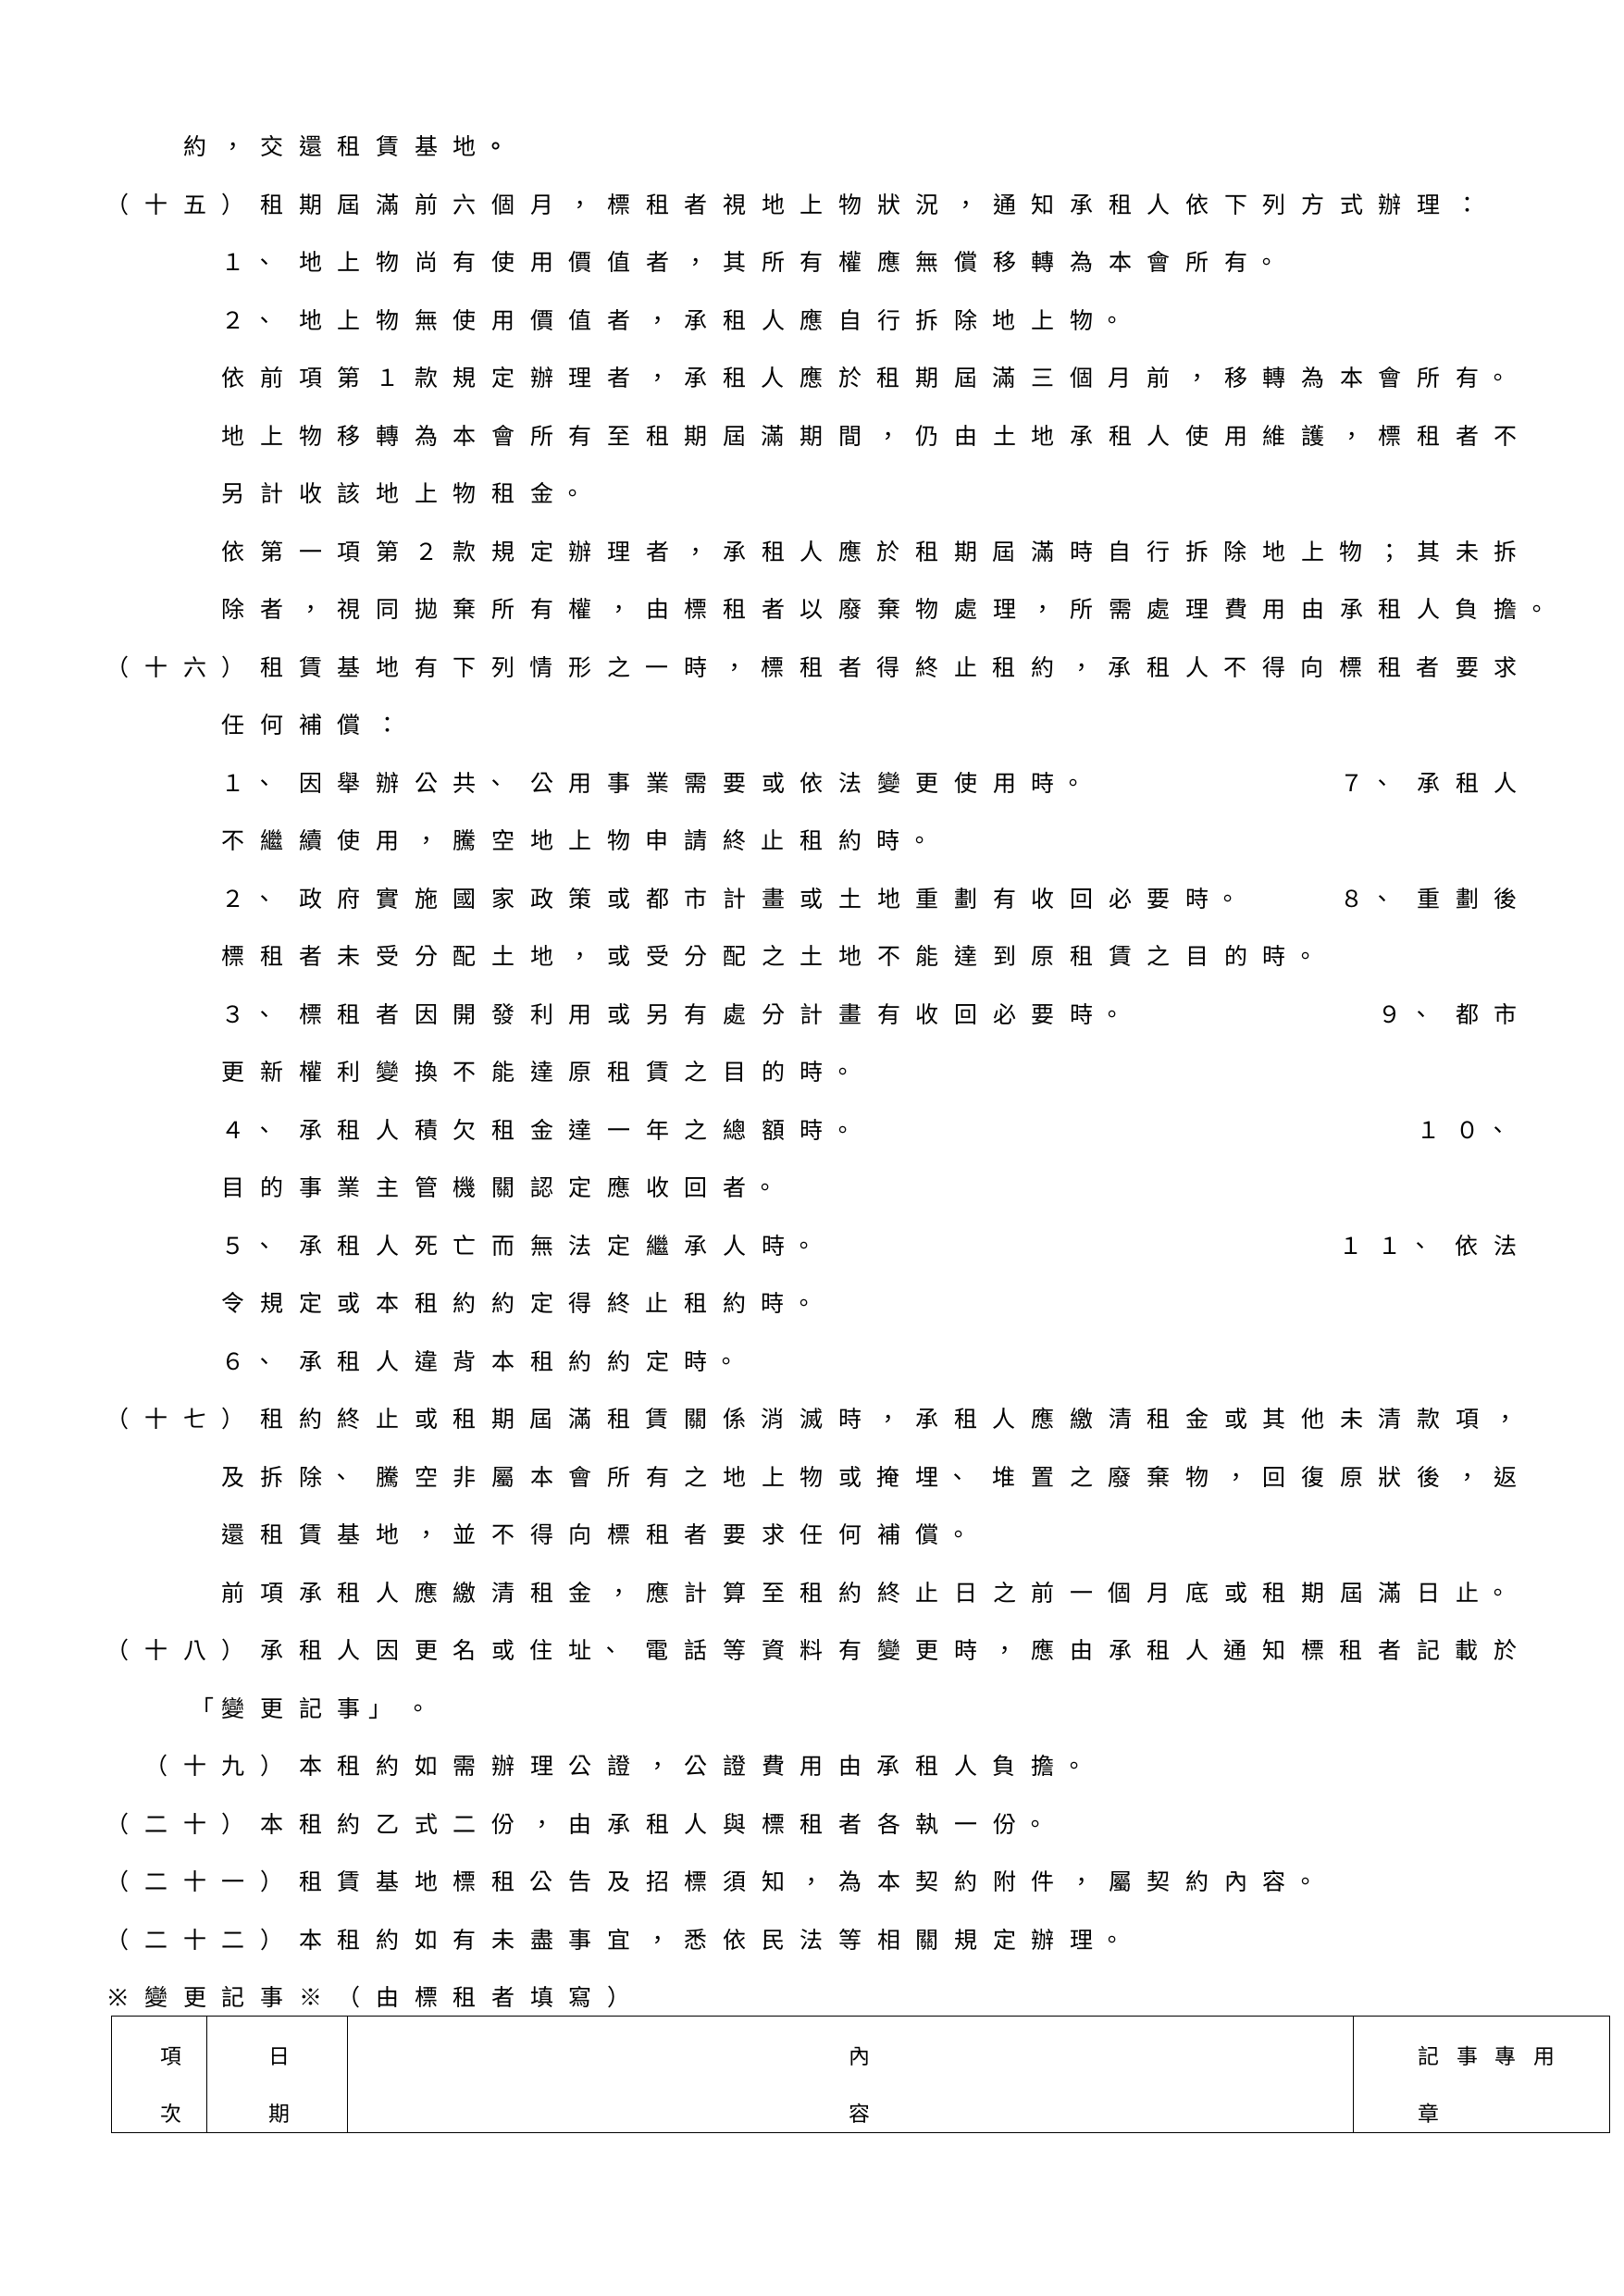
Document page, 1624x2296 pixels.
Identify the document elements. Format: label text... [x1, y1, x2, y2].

text １、因舉辦公共、公用事業需要或依法變更使用時。 ７、承租人不繼續使用，騰空地上物申請終止租約時。 [186, 743, 1525, 859]
text 前項承租人應繳清租金，應計算至租約終止日之前一個月底或租期屆滿日止。 [184, 1553, 1525, 1610]
text ６、承租人違背本租約約定時。 [186, 1322, 1525, 1379]
text ３、標租者因開發利用或另有處分計畫有收回必要時。 ９、都市更新權利變換不能達原租賃之目的時。 [186, 974, 1525, 1090]
text （十八）承租人因更名或住址、電話等資料有變更時，應由承租人通知標租者記載於「變更記事」。 [98, 1610, 1525, 1726]
text ４、承租人積欠租金達一年之總額時。 １０、目的事業主管機關認定應收回者。 [186, 1090, 1525, 1206]
table_header 項 次 [112, 2017, 206, 2132]
text （十九）本租約如需辦理公證，公證費用由承租人負擔。 [119, 1726, 1525, 1784]
text 依第一項第２款規定辦理者，承租人應於租期屆滿時自行拆除地上物；其未拆除者，視同拋棄所有權，由標租者以廢棄物處理，所需處理費用由承租人負擔。 [184, 512, 1525, 627]
table_header 內 容 [348, 2017, 1353, 2132]
text （十七）租約終止或租期屆滿租賃關係消滅時，承租人應繳清租金或其他未清款項，及拆除、騰空非屬本會所有之地上物或掩埋、堆置之廢棄物，回復原狀後，返還租賃基地，並不得向標租者要求任何補償。 [98, 1379, 1525, 1553]
text （二十二）本租約如有未盡事宜，悉依民法等相關規定辦理。 [98, 1900, 1525, 1957]
text ５、承租人死亡而無法定繼承人時。 １１、依法令規定或本租約約定得終止租約時。 [186, 1206, 1525, 1322]
text （十六）租賃基地有下列情形之一時，標租者得終止租約，承租人不得向標租者要求任何補償： [98, 627, 1525, 743]
text ２、政府實施國家政策或都市計畫或土地重劃有收回必要時。 ８、重劃後標租者未受分配土地，或受分配之土地不能達到原租賃之目的時。 [186, 859, 1525, 974]
table_header 記事專用章 [1354, 2017, 1609, 2132]
text １、地上物尚有使用價值者，其所有權應無償移轉為本會所有。 [184, 222, 1525, 280]
text （二十一）租賃基地標租公告及招標須知，為本契約附件，屬契約內容。 [98, 1842, 1525, 1900]
text （二十）本租約乙式二份，由承租人與標租者各執一份。 [98, 1784, 1525, 1842]
text 約，交還租賃基地。 [98, 106, 1525, 165]
text ※變更記事※（由標租者填寫） [98, 1957, 1525, 2016]
table_header 日 期 [207, 2017, 347, 2132]
text （十五）租期屆滿前六個月，標租者視地上物狀況，通知承租人依下列方式辦理： [98, 165, 1525, 222]
text ２、地上物無使用價值者，承租人應自行拆除地上物。 [184, 280, 1525, 338]
text 依前項第１款規定辦理者，承租人應於租期屆滿三個月前，移轉為本會所有。地上物移轉為本會所有至租期屆滿期間，仍由土地承租人使用維護，標租者不另計收該地上物租金。 [184, 338, 1525, 512]
